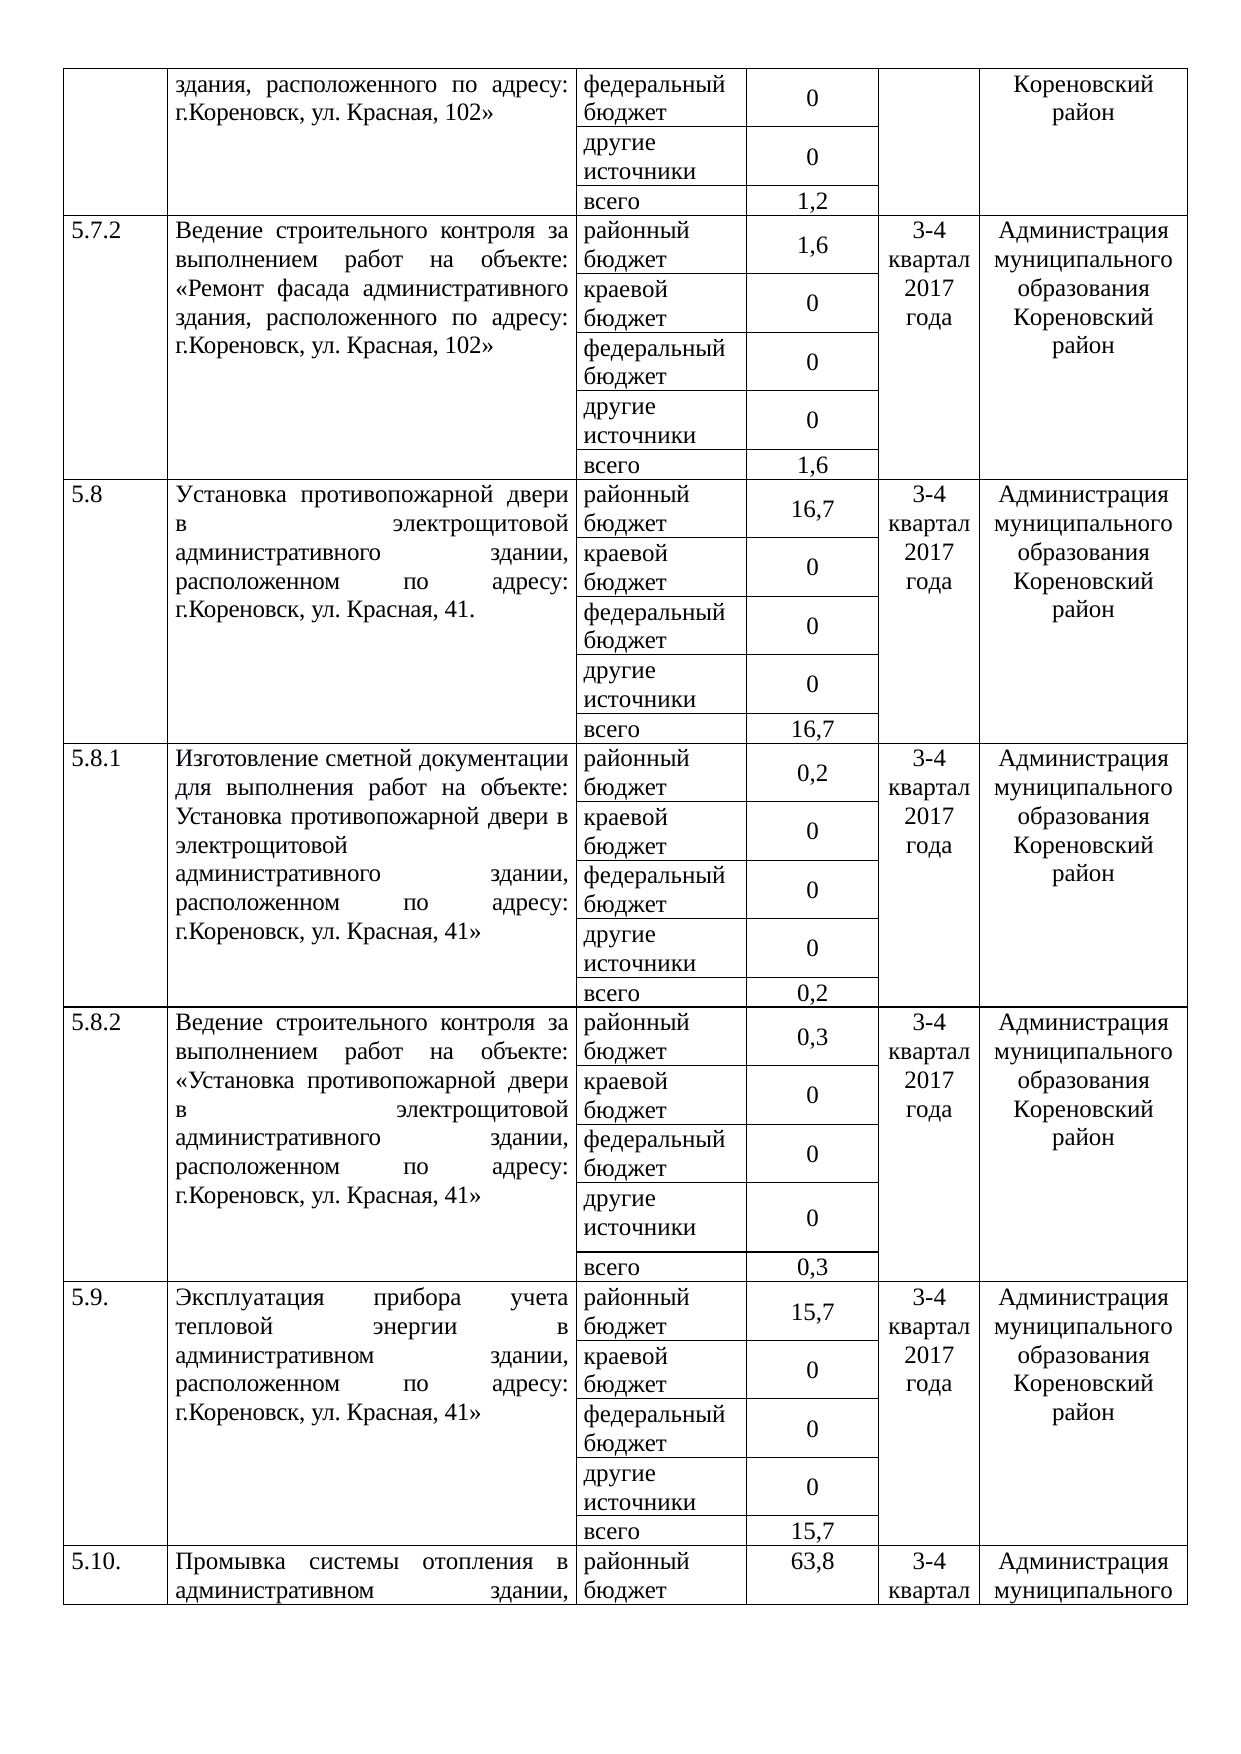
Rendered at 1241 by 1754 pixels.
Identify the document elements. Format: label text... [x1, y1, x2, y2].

table_cell Администрация муниципального образования Кореновский район [980, 216, 1187, 478]
table_cell 0,2 [747, 744, 878, 801]
table_cell районный бюджет [577, 1546, 746, 1604]
table_cell другие источники [577, 127, 746, 185]
table_cell Изготовление сметной документации для выполнения работ на объекте: Установка противопожарной двери в электрощитовой административного здании, расположенном по адресу: г.Кореновск, ул. Красная, 41» [168, 744, 576, 1006]
table_cell краевой бюджет [577, 1341, 746, 1398]
table_cell 16,7 [747, 714, 878, 742]
table_cell федеральный бюджет [577, 69, 746, 126]
table_cell [64, 69, 167, 214]
table_cell всего [577, 714, 746, 742]
table_cell краевой бюджет [577, 1066, 746, 1123]
table_cell районный бюджет [577, 480, 746, 537]
table_cell 3-4 квартал [879, 1546, 979, 1604]
table_cell здания, расположенного по адресу: г.Кореновск, ул. Красная, 102» [168, 69, 576, 214]
table_cell Ведение строительного контроля за выполнением работ на объекте: «Ремонт фасада административного здания, расположенного по адресу: г.Кореновск, ул. Красная, 102» [168, 216, 576, 478]
table_cell Промывка системы отопления в административном здании, [168, 1546, 576, 1604]
table_cell всего [577, 186, 746, 214]
table_cell 0 [747, 69, 878, 126]
table_cell федеральный бюджет [577, 1399, 746, 1457]
table_cell Установка противопожарной двери в электрощитовой административного здании, расположенном по адресу: г.Кореновск, ул. Красная, 41. [168, 480, 576, 742]
table_cell 16,7 [747, 480, 878, 537]
table_cell районный бюджет [577, 216, 746, 273]
table_cell 1,2 [747, 186, 878, 214]
table_cell 5.8 [64, 480, 167, 742]
table_cell 0 [747, 1458, 878, 1515]
table_cell [879, 69, 979, 214]
table_cell 0,3 [747, 1008, 878, 1065]
table_cell 5.10. [64, 1546, 167, 1604]
table_cell федеральный бюджет [577, 333, 746, 390]
table_cell Эксплуатация прибора учета тепловой энергии в административном здании, расположенном по адресу: г.Кореновск, ул. Красная, 41» [168, 1282, 576, 1545]
table_cell 5.8.1 [64, 744, 167, 1006]
table_cell всего [577, 450, 746, 478]
table_cell 5.8.2 [64, 1008, 167, 1281]
table_cell 5.9. [64, 1282, 167, 1545]
table_cell краевой бюджет [577, 802, 746, 859]
table_cell 0 [747, 861, 878, 918]
table_cell Администрация муниципального образования Кореновский район [980, 1282, 1187, 1545]
table_cell 15,7 [747, 1282, 878, 1340]
table_cell 0 [747, 538, 878, 596]
table_cell 3-4 квартал 2017 года [879, 1008, 979, 1281]
table_cell 0,3 [747, 1253, 878, 1281]
table_cell 0,2 [747, 978, 878, 1006]
table_cell 0 [747, 391, 878, 449]
table_cell федеральный бюджет [577, 861, 746, 918]
table_cell другие источники [577, 655, 746, 713]
table_cell другие источники [577, 1183, 746, 1251]
table_cell 0 [747, 1341, 878, 1398]
table_cell районный бюджет [577, 1008, 746, 1065]
table_cell другие источники [577, 391, 746, 449]
table_cell краевой бюджет [577, 538, 746, 596]
table_cell 0 [747, 127, 878, 185]
table_cell федеральный бюджет [577, 597, 746, 654]
table_cell Администрация муниципального [980, 1546, 1187, 1604]
table_cell районный бюджет [577, 744, 746, 801]
table_cell 15,7 [747, 1516, 878, 1545]
table_cell 0 [747, 802, 878, 859]
table_cell 1,6 [747, 450, 878, 478]
table_cell 3-4 квартал 2017 года [879, 216, 979, 478]
table_cell Кореновский район [980, 69, 1187, 214]
table_cell другие источники [577, 919, 746, 977]
table_cell Ведение строительного контроля за выполнением работ на объекте: «Установка противопожарной двери в электрощитовой административного здании, расположенном по адресу: г.Кореновск, ул. Красная, 41» [168, 1008, 576, 1281]
table_cell 0 [747, 333, 878, 390]
table_cell 0 [747, 597, 878, 654]
table_cell краевой бюджет [577, 274, 746, 332]
table_cell всего [577, 1516, 746, 1545]
table_cell 3-4 квартал 2017 года [879, 480, 979, 742]
table_cell 5.7.2 [64, 216, 167, 478]
table_cell 0 [747, 919, 878, 977]
table_cell 0 [747, 655, 878, 713]
table_cell 1,6 [747, 216, 878, 273]
table_cell всего [577, 978, 746, 1006]
table_cell другие источники [577, 1458, 746, 1515]
table_cell районный бюджет [577, 1282, 746, 1340]
table_cell 0 [747, 1183, 878, 1251]
table_cell федеральный бюджет [577, 1125, 746, 1182]
table_cell 0 [747, 1399, 878, 1457]
table_cell Администрация муниципального образования Кореновский район [980, 480, 1187, 742]
table_cell Администрация муниципального образования Кореновский район [980, 744, 1187, 1006]
table_cell 0 [747, 274, 878, 332]
table_cell Администрация муниципального образования Кореновский район [980, 1008, 1187, 1281]
table_cell 0 [747, 1125, 878, 1182]
table_cell 63,8 [747, 1546, 878, 1604]
table_cell 3-4 квартал 2017 года [879, 1282, 979, 1545]
table_cell 3-4 квартал 2017 года [879, 744, 979, 1006]
table_cell всего [577, 1253, 746, 1281]
table_cell 0 [747, 1066, 878, 1123]
